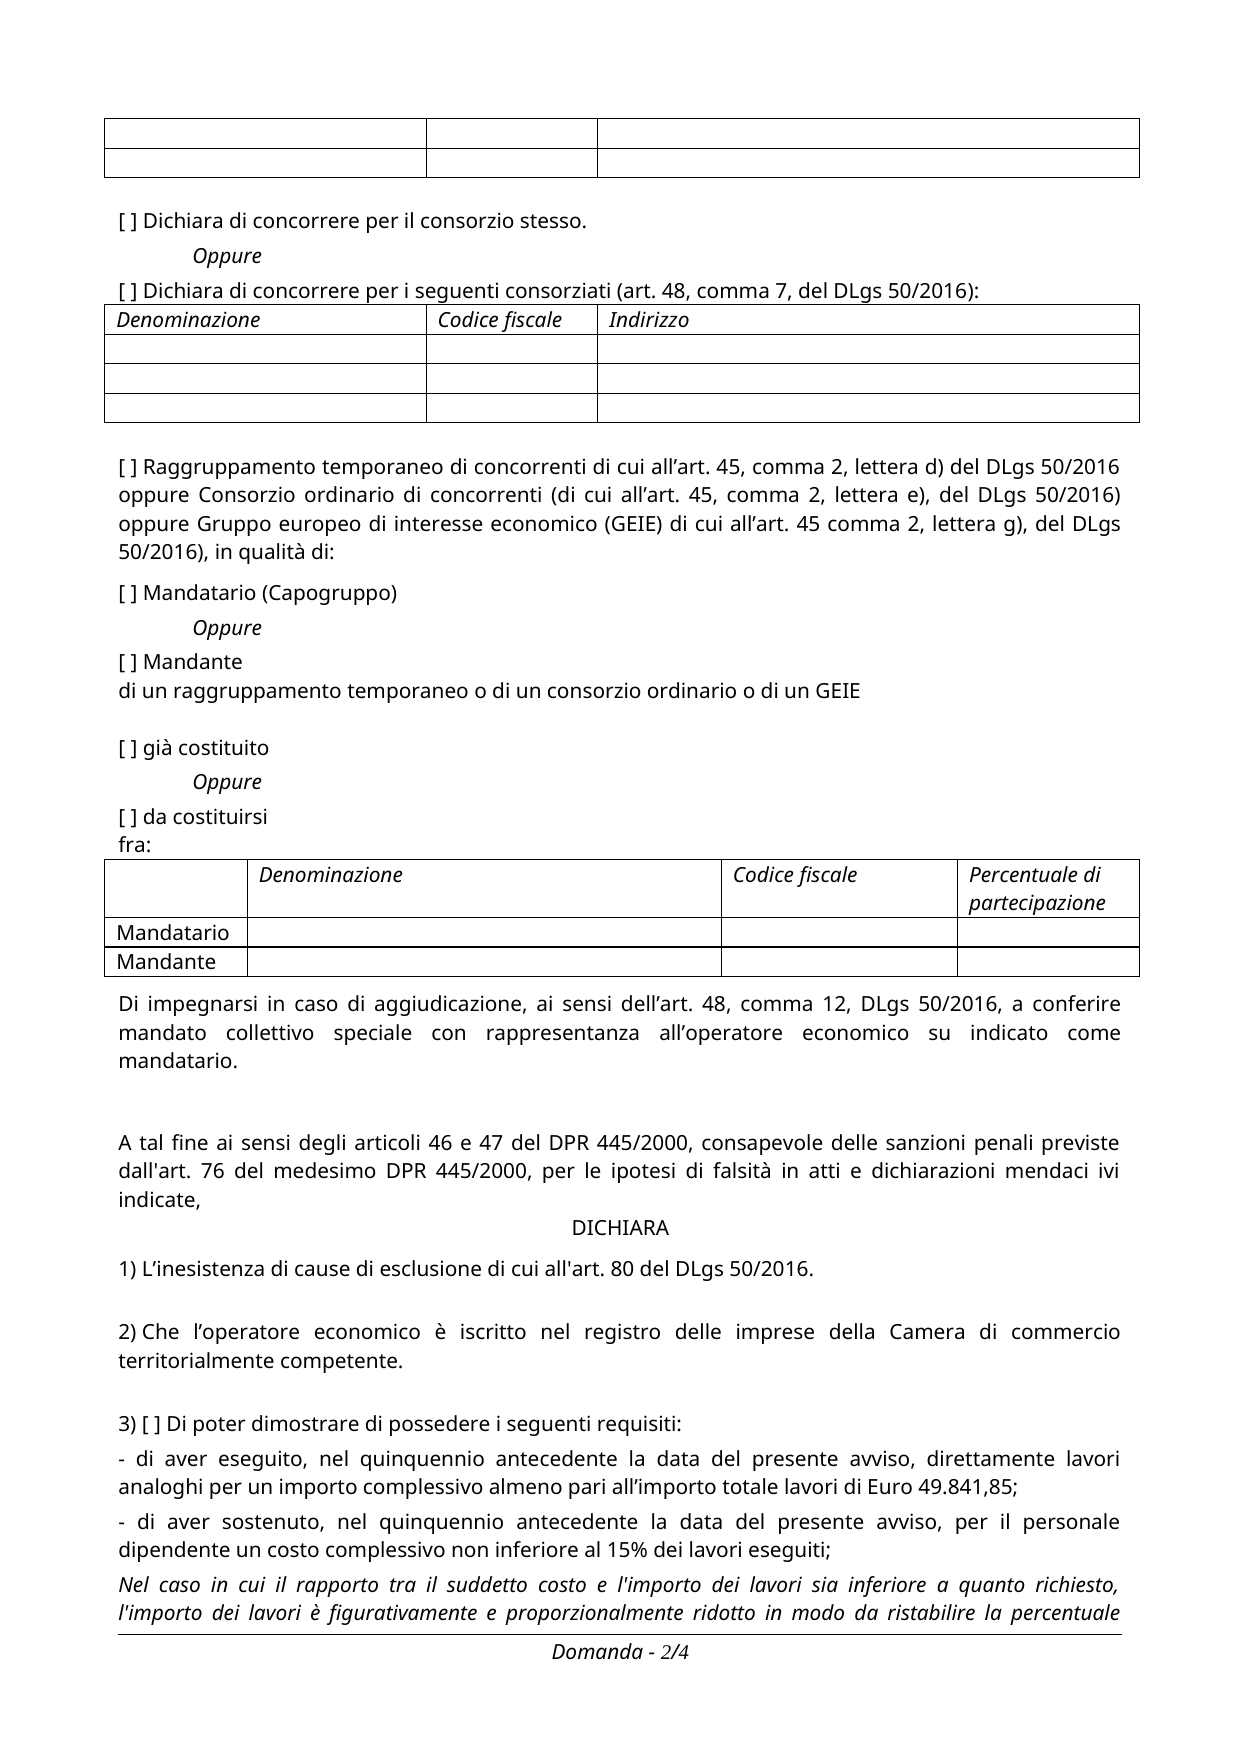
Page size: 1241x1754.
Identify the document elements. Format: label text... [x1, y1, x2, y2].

text [ ] Dichiara di concorrere per il consorzio stesso. [118, 207, 1122, 235]
table_header Codice fiscale [427, 305, 597, 334]
text [ ] Mandante [118, 647, 1122, 676]
text di un raggruppamento temporaneo o di un consorzio ordinario o di un GEIE [118, 676, 1122, 704]
table_cell [722, 948, 957, 976]
table_cell [958, 948, 1139, 976]
table_cell Mandatario [105, 918, 247, 946]
table_cell [427, 394, 597, 422]
subtitle DICHIARA [118, 1213, 1122, 1242]
table_cell [105, 394, 426, 422]
table_cell [105, 335, 426, 363]
table_header [105, 860, 247, 917]
text Oppure [118, 613, 1122, 641]
table_cell [598, 119, 1139, 148]
table_cell [598, 335, 1139, 363]
table_cell [598, 149, 1139, 177]
list - di aver sostenuto, nel quinquennio antecedente la data del presente avviso, per il personale dipendente un costo complessivo non inferiore al 15% dei lavori eseguiti; [118, 1507, 1122, 1564]
text Nel caso in cui il rapporto tra il suddetto costo e l'importo dei lavori sia inferiore a quanto richiesto, l'importo dei lavori è figurativamente e proporzionalmente ridotto in modo da ristabilire la percentuale [118, 1570, 1122, 1627]
table_cell [958, 918, 1139, 946]
text fra: [118, 831, 1122, 859]
text [ ] Mandatario (Capogruppo) [118, 578, 1122, 606]
table_header Denominazione [105, 305, 426, 334]
table_cell [105, 119, 426, 148]
subtitle 3) [ ] Di poter dimostrare di possedere i seguenti requisiti: [118, 1409, 1122, 1437]
table_cell [722, 918, 957, 946]
subtitle 1) L’inesistenza di cause di esclusione di cui all'art. 80 del DLgs 50/2016. [118, 1254, 1122, 1283]
text Oppure [118, 767, 1122, 796]
table_cell [105, 364, 426, 393]
text Oppure [118, 241, 1122, 270]
table_cell [427, 364, 597, 393]
table_cell [427, 119, 597, 148]
text [ ] già costituito [118, 733, 1122, 761]
table_cell [248, 948, 721, 976]
text Di impegnarsi in caso di aggiudicazione, ai sensi dell’art. 48, comma 12, DLgs 50/2016, a conferire mandato collettivo speciale con rappresentanza all’operatore economico su indicato come mandatario. [118, 989, 1122, 1075]
subtitle A tal fine ai sensi degli articoli 46 e 47 del DPR 445/2000, consapevole delle sanzioni penali previste dall'art. 76 del medesimo DPR 445/2000, per le ipotesi di falsità in atti e dichiarazioni mendaci ivi indicate, [118, 1128, 1122, 1213]
table_header Indirizzo [598, 305, 1139, 334]
table_cell [248, 918, 721, 946]
table_cell [427, 335, 597, 363]
subtitle 2) Che l’operatore economico è iscritto nel registro delle imprese della Camera di commercio territorialmente competente. [118, 1317, 1122, 1374]
table_cell [598, 394, 1139, 422]
text [ ] da costituirsi [118, 802, 1122, 831]
text [ ] Raggruppamento temporaneo di concorrenti di cui all’art. 45, comma 2, lettera d) del DLgs 50/2016 oppure Consorzio ordinario di concorrenti (di cui all’art. 45, comma 2, lettera e), del DLgs 50/2016) oppure Gruppo europeo di interesse economico (GEIE) di cui all’art. 45 comma 2, lettera g), del DLgs 50/2016), in qualità di: [118, 452, 1122, 566]
table_header Denominazione [248, 860, 721, 917]
table_cell [105, 149, 426, 177]
table_header Codice fiscale [722, 860, 957, 917]
table_header Percentuale di partecipazione [958, 860, 1139, 917]
table_cell [427, 149, 597, 177]
text [ ] Dichiara di concorrere per i seguenti consorziati (art. 48, comma 7, del DLgs 50/2016): [118, 276, 1122, 304]
table_cell [598, 364, 1139, 393]
table_cell Mandante [105, 948, 247, 976]
list - di aver eseguito, nel quinquennio antecedente la data del presente avviso, direttamente lavori analoghi per un importo complessivo almeno pari all’importo totale lavori di Euro 49.841,85; [118, 1444, 1122, 1501]
